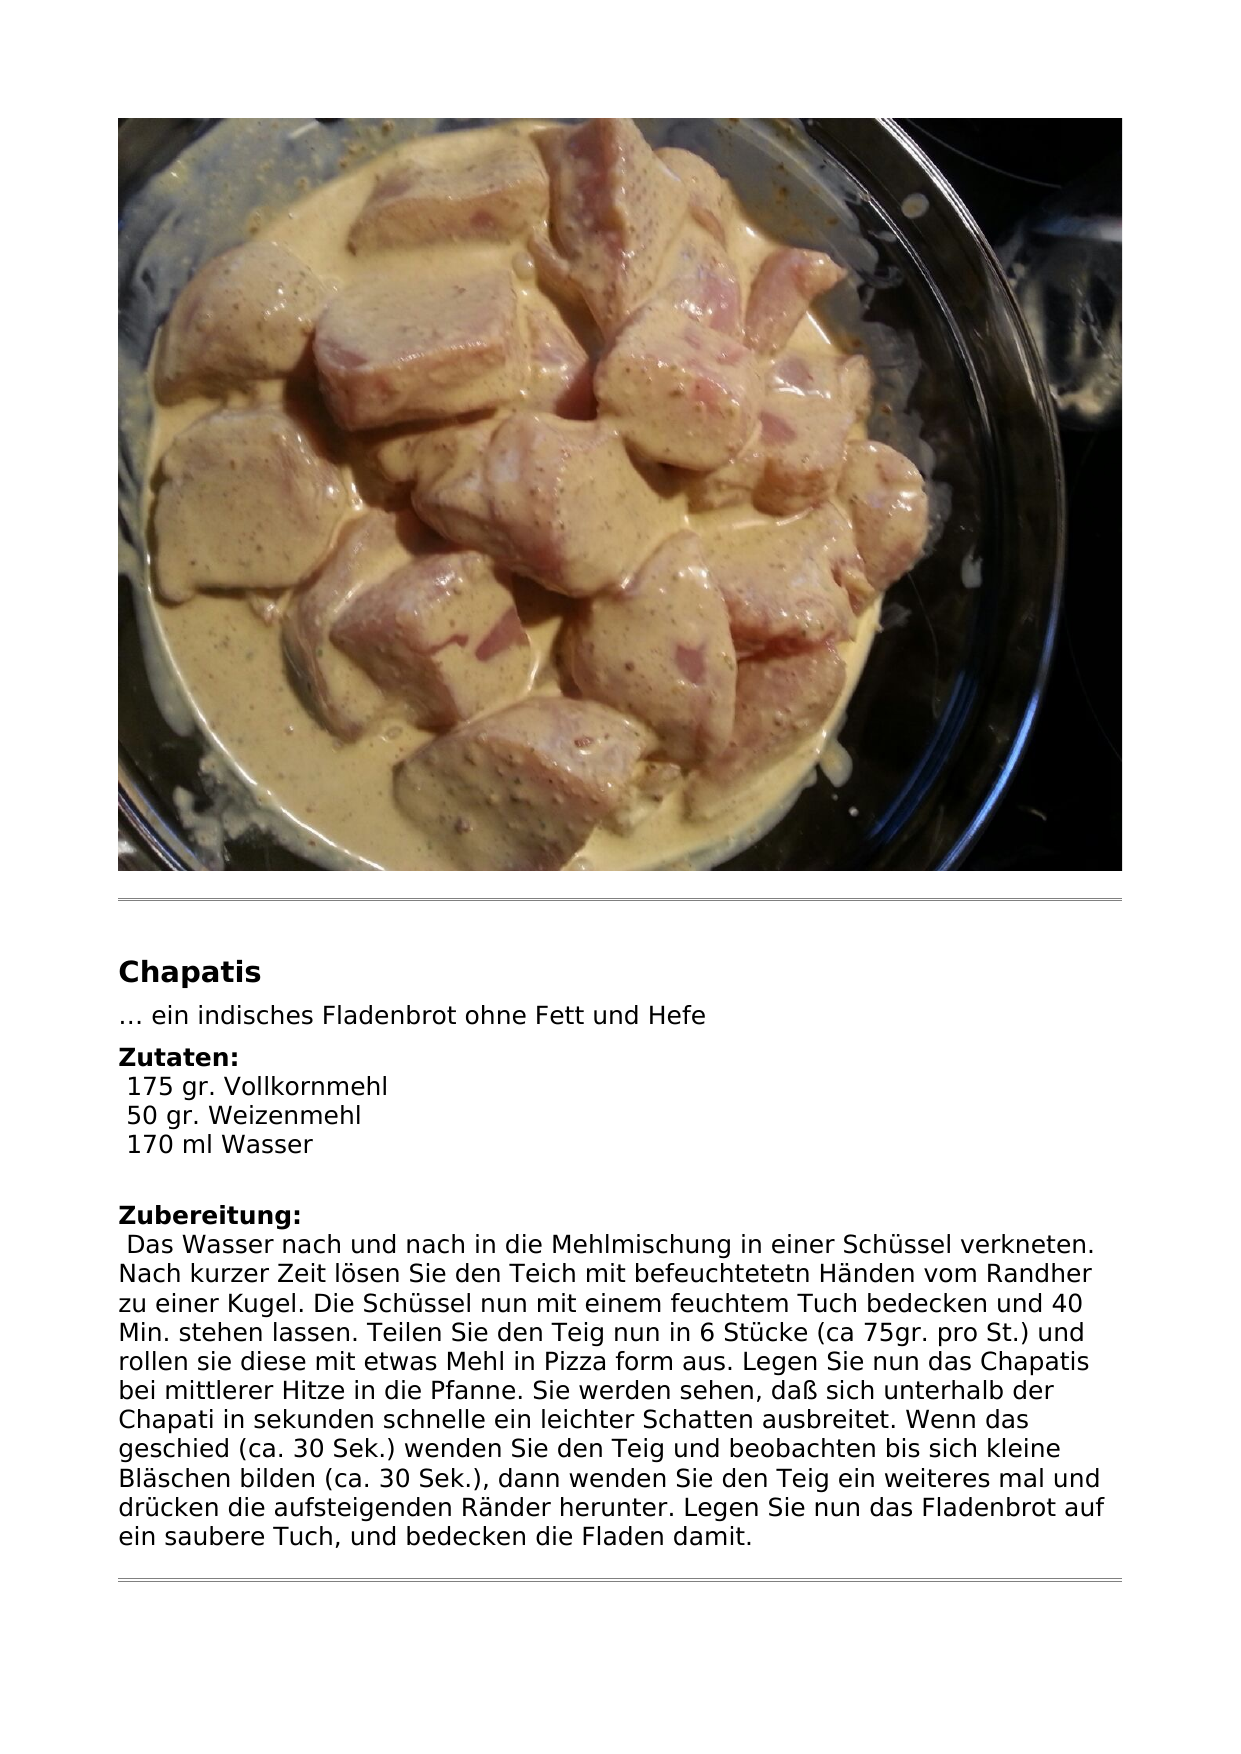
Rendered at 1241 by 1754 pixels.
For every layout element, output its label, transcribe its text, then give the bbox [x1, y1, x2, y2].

text Zubereitung: Das Wasser nach und nach in die Mehlmischung in einer Schüssel verkneten. Nach kurzer Zeit lösen Sie den Teich mit befeuchtetetn Händen vom Randher zu einer Kugel. Die Schüssel nun mit einem feuchtem Tuch bedecken und 40 Min. stehen lassen. Teilen Sie den Teig nun in 6 Stücke (ca 75gr. pro St.) und rollen sie diese mit etwas Mehl in Pizza form aus. Legen Sie nun das Chapatis bei mittlerer Hitze in die Pfanne. Sie werden sehen, daß sich unterhalb der Chapati in sekunden schnelle ein leichter Schatten ausbreitet. Wenn das geschied (ca. 30 Sek.) wenden Sie den Teig und beobachten bis sich kleine Bläschen bilden (ca. 30 Sek.), dann wenden Sie den Teig ein weiteres mal und drücken die aufsteigenden Ränder herunter. Legen Sie nun das Fladenbrot auf ein saubere Tuch, und bedecken die Fladen damit. [118, 1201, 1122, 1551]
text … ein indisches Fladenbrot ohne Fett und Hefe [118, 1001, 1122, 1031]
subtitle Chapatis [118, 955, 1122, 989]
text Zutaten: 175 gr. Vollkornmehl 50 gr. Weizenmehl 170 ml Wasser [118, 1043, 1122, 1189]
picture [118, 118, 1123, 871]
